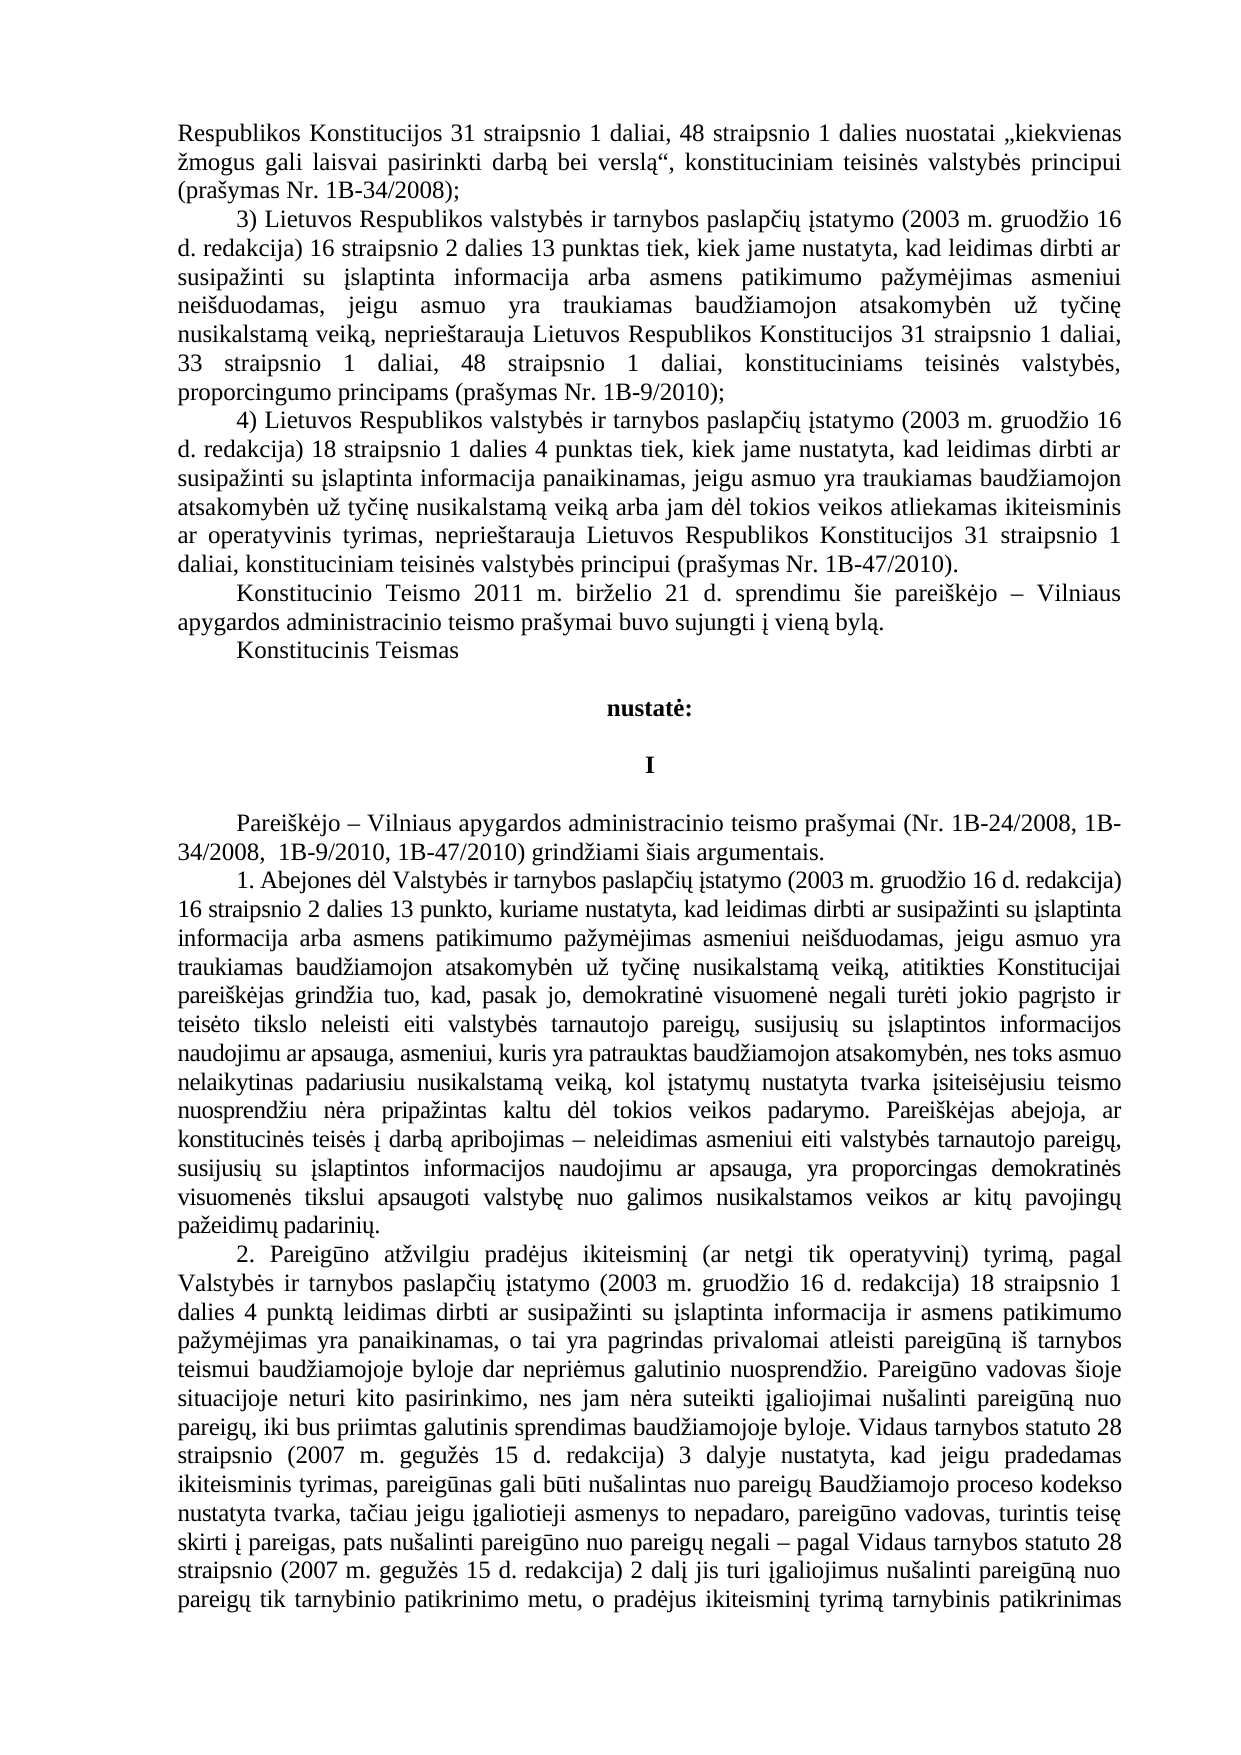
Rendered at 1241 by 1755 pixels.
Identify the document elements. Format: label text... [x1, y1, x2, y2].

text 4) Lietuvos Respublikos valstybės ir tarnybos paslapčių įstatymo (2003 m. gruodžio 16 d. redakcija) 18 straipsnio 1 dalies 4 punktas tiek, kiek jame nustatyta, kad leidimas dirbti ar susipažinti su įslaptinta informacija panaikinamas, jeigu asmuo yra traukiamas baudžiamojon atsakomybėn už tyčinę nusikalstamą veiką arba jam dėl tokios veikos atliekamas ikiteisminis ar operatyvinis tyrimas, neprieštarauja Lietuvos Respublikos Konstitucijos 31 straipsnio 1 daliai, konstituciniam teisinės valstybės principui (prašymas Nr. 1B-47/2010). [177, 406, 1122, 578]
text Respublikos Konstitucijos 31 straipsnio 1 daliai, 48 straipsnio 1 dalies nuostatai „kiekvienas žmogus gali laisvai pasirinkti darbą bei verslą“, konstituciniam teisinės valstybės principui (prašymas Nr. 1B-34/2008); [177, 118, 1122, 204]
text 2. Pareigūno atžvilgiu pradėjus ikiteisminį (ar netgi tik operatyvinį) tyrimą, pagal Valstybės ir tarnybos paslapčių įstatymo (2003 m. gruodžio 16 d. redakcija) 18 straipsnio 1 dalies 4 punktą leidimas dirbti ar susipažinti su įslaptinta informacija ir asmens patikimumo pažymėjimas yra panaikinamas, o tai yra pagrindas privalomai atleisti pareigūną iš tarnybos teismui baudžiamojoje byloje dar nepriėmus galutinio nuosprendžio. Pareigūno vadovas šioje situacijoje neturi kito pasirinkimo, nes jam nėra suteikti įgaliojimai nušalinti pareigūną nuo pareigų, iki bus priimtas galutinis sprendimas baudžiamojoje byloje. Vidaus tarnybos statuto 28 straipsnio (2007 m. gegužės 15 d. redakcija) 3 dalyje nustatyta, kad jeigu pradedamas ikiteisminis tyrimas, pareigūnas gali būti nušalintas nuo pareigų Baudžiamojo proceso kodekso nustatyta tvarka, tačiau jeigu įgaliotieji asmenys to nepadaro, pareigūno vadovas, turintis teisę skirti į pareigas, pats nušalinti pareigūno nuo pareigų negali – pagal Vidaus tarnybos statuto 28 straipsnio (2007 m. gegužės 15 d. redakcija) 2 dalį jis turi įgaliojimus nušalinti pareigūną nuo pareigų tik tarnybinio patikrinimo metu, o pradėjus ikiteisminį tyrimą tarnybinis patikrinimas [177, 1239, 1122, 1613]
text nustatė: [177, 693, 1122, 722]
text 1. Abejones dėl Valstybės ir tarnybos paslapčių įstatymo (2003 m. gruodžio 16 d. redakcija) 16 straipsnio 2 dalies 13 punkto, kuriame nustatyta, kad leidimas dirbti ar susipažinti su įslaptinta informacija arba asmens patikimumo pažymėjimas asmeniui neišduodamas, jeigu asmuo yra traukiamas baudžiamojon atsakomybėn už tyčinę nusikalstamą veiką, atitikties Konstitucijai pareiškėjas grindžia tuo, kad, pasak jo, demokratinė visuomenė negali turėti jokio pagrįsto ir teisėto tikslo neleisti eiti valstybės tarnautojo pareigų, susijusių su įslaptintos informacijos naudojimu ar apsauga, asmeniui, kuris yra patrauktas baudžiamojon atsakomybėn, nes toks asmuo nelaikytinas padariusiu nusikalstamą veiką, kol įstatymų nustatyta tvarka įsiteisėjusiu teismo nuosprendžiu nėra pripažintas kaltu dėl tokios veikos padarymo. Pareiškėjas abejoja, ar konstitucinės teisės į darbą apribojimas – neleidimas asmeniui eiti valstybės tarnautojo pareigų, susijusių su įslaptintos informacijos naudojimu ar apsauga, yra proporcingas demokratinės visuomenės tikslui apsaugoti valstybę nuo galimos nusikalstamos veikos ar kitų pavojingų pažeidimų padarinių. [177, 866, 1122, 1239]
text I [177, 751, 1122, 779]
text 3) Lietuvos Respublikos valstybės ir tarnybos paslapčių įstatymo (2003 m. gruodžio 16 d. redakcija) 16 straipsnio 2 dalies 13 punktas tiek, kiek jame nustatyta, kad leidimas dirbti ar susipažinti su įslaptinta informacija arba asmens patikimumo pažymėjimas asmeniui neišduodamas, jeigu asmuo yra traukiamas baudžiamojon atsakomybėn už tyčinę nusikalstamą veiką, neprieštarauja Lietuvos Respublikos Konstitucijos 31 straipsnio 1 daliai, 33 straipsnio 1 daliai, 48 straipsnio 1 daliai, konstituciniams teisinės valstybės, proporcingumo principams (prašymas Nr. 1B-9/2010); [177, 204, 1122, 406]
text Konstitucinio Teismo 2011 m. birželio 21 d. sprendimu šie pareiškėjo – Vilniaus apygardos administracinio teismo prašymai buvo sujungti į vieną bylą. [177, 578, 1122, 636]
text Pareiškėjo – Vilniaus apygardos administracinio teismo prašymai (Nr. 1B-24/2008, 1B-34/2008, 1B-9/2010, 1B-47/2010) grindžiami šiais argumentais. [177, 808, 1122, 866]
text Konstitucinis Teismas [177, 636, 1122, 664]
